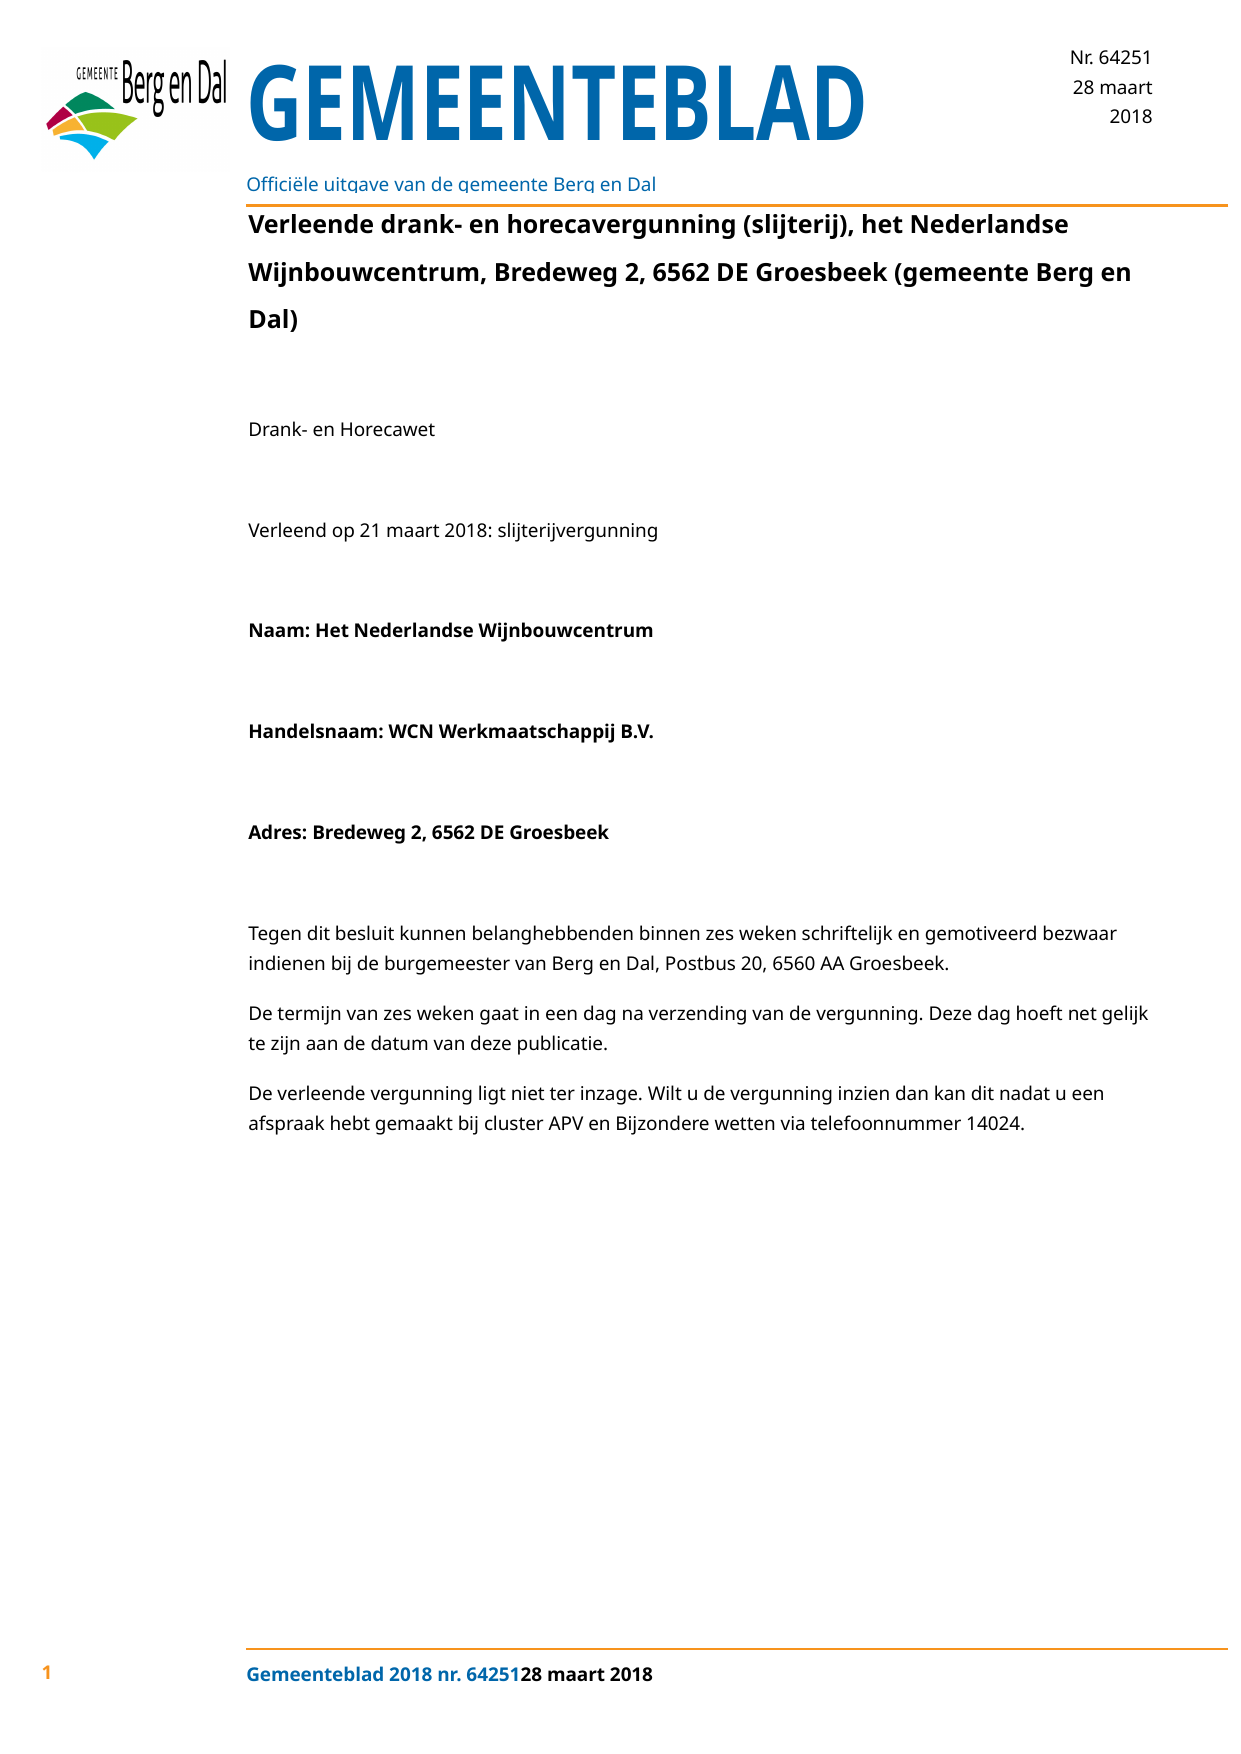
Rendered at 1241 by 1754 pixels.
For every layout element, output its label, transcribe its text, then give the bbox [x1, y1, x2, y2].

text Tegen dit besluit kunnen belanghebbenden binnen zes weken schriftelijk en gemotiveerd bezwaar indienen bij de burgemeester van Berg en Dal, Postbus 20, 6560 AA Groesbeek. [248, 920, 1152, 975]
text Handelsnaam: WCN Werkmaatschappij B.V. [248, 718, 1152, 744]
picture [41, 47, 231, 172]
text Verleende drank- en horecavergunning (slijterij), het Nederlandse Wijnbouwcentrum, Bredeweg 2, 6562 DE Groesbeek (gemeente Berg en Dal) [248, 207, 1152, 336]
text Verleend op 21 maart 2018: slijterijvergunning [248, 517, 1152, 542]
text Adres: Bredeweg 2, 6562 DE Groesbeek [248, 819, 1152, 845]
text Drank- en Horecawet [248, 416, 1152, 442]
text Naam: Het Nederlandse Wijnbouwcentrum [248, 618, 1152, 643]
text De termijn van zes weken gaat in een dag na verzending van de vergunning. Deze dag hoeft net gelijk te zijn aan de datum van deze publicatie. [248, 1000, 1152, 1055]
text De verleende vergunning ligt niet ter inzage. Wilt u de vergunning inzien dan kan dit nadat u een afspraak hebt gemaakt bij cluster APV en Bijzondere wetten via telefoonnummer 14024. [248, 1080, 1152, 1135]
